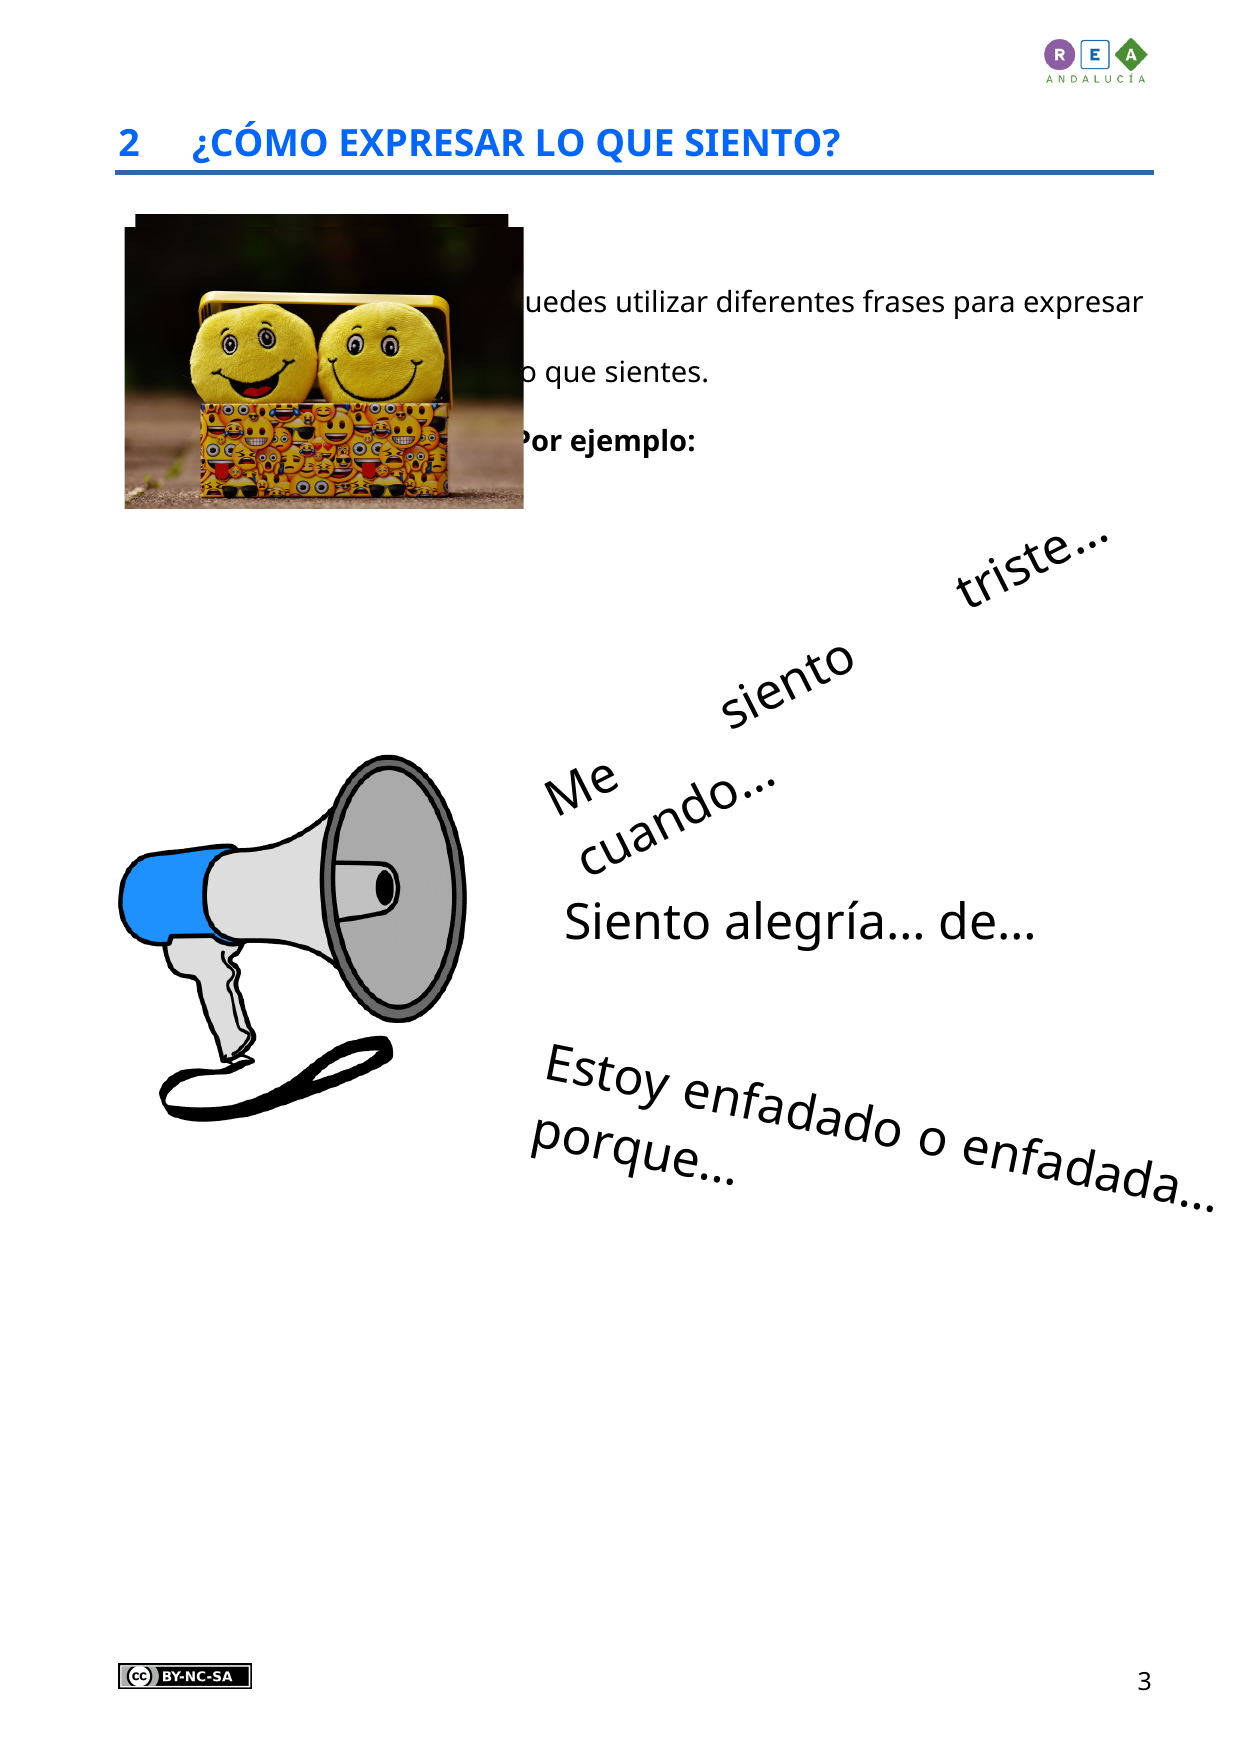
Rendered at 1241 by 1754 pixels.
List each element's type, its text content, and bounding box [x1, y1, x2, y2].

subtitle ¿CÓMO EXPRESAR LO QUE SIENTO? [115, 113, 1154, 170]
picture [1039, 33, 1152, 88]
text Puedes utilizar diferentes frases para expresar [524, 282, 1152, 321]
text Por ejemplo: [118, 420, 124, 460]
picture [118, 1663, 536, 1698]
picture [78, 725, 506, 1153]
picture [124, 214, 524, 509]
text lo que sientes. [524, 351, 1152, 391]
text Por ejemplo: [524, 420, 1152, 460]
